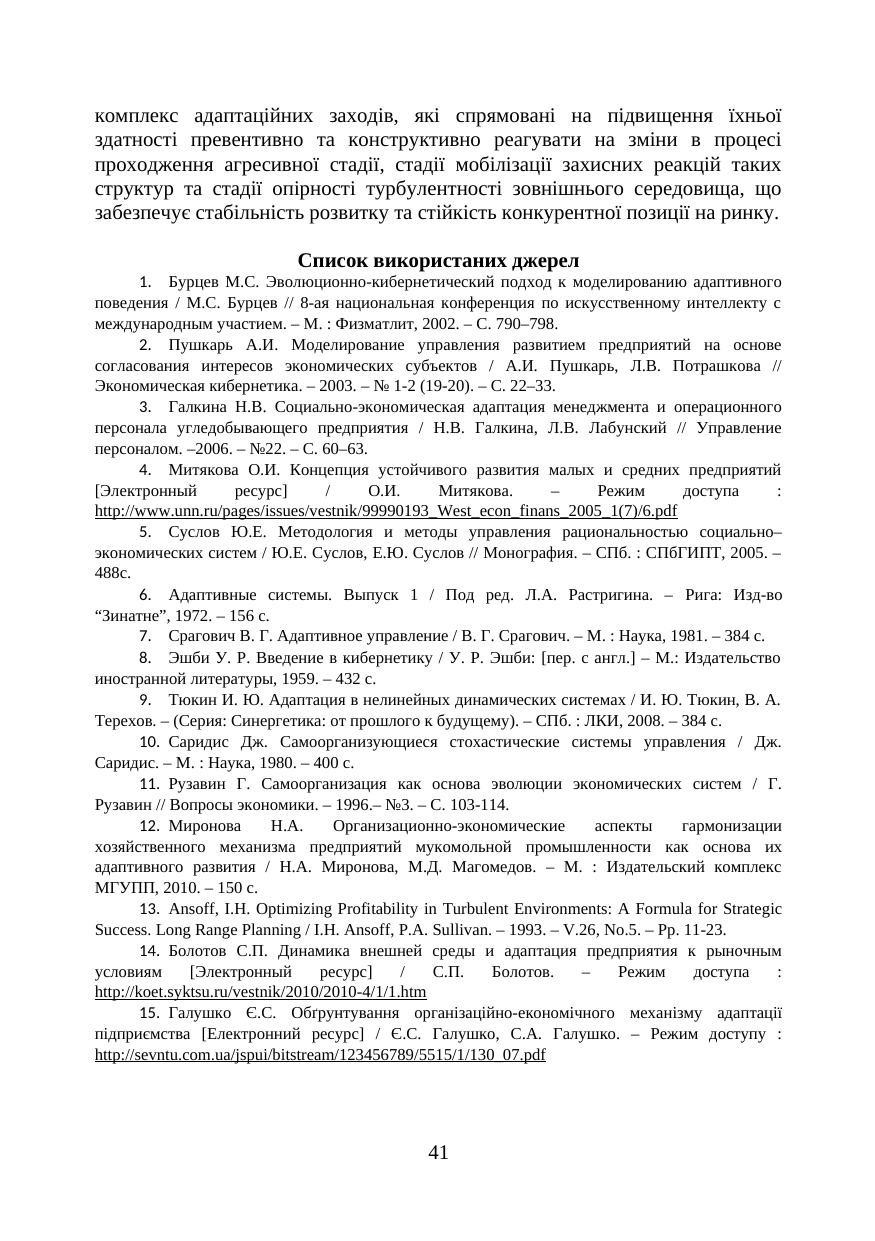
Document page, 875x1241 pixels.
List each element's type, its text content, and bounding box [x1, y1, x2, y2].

text Список використаних джерел [94, 248, 782, 272]
list Галушко Є.С. Обґрунтування організаційно-економічного механізму адаптації підприємства [Електронний ресурс] / Є.С. Галушко, С.А. Галушко. – Режим доступу : http://sevntu.com.ua/jspui/bitstream/123456789/5515/1/130_07.pdf [94, 1002, 782, 1064]
list Суслов Ю.Е. Методология и методы управления рациональностью социально–экономических систем / Ю.Е. Суслов, Е.Ю. Суслов // Монография. – СПб. : СПбГИПТ, 2005. – 488с. [94, 521, 782, 582]
list Рузавин Г. Самоорганизация как основа эволюции экономических систем / Г. Рузавин // Вопросы экономики. – 1996.– №3. – С. 103-114. [94, 773, 782, 814]
list Ansoff, I.H. Optimizing Profitability in Turbulent Environments: A Formula for Strategic Success. Long Range Planning / I.H. Ansoff, P.A. Sullivan. – 1993. – V.26, No.5. – Рp. 11-23. [94, 898, 782, 939]
list Миронова Н.А. Организационно-экономические аспекты гармонизации хозяйственного механизма предприятий мукомольной промышленности как основа их адаптивного развития / Н.А. Миронова, М.Д. Магомедов. – М. : Издательский комплекс МГУПП, 2010. – 150 c. [94, 815, 782, 897]
list Срагович В. Г. Адаптивное управление / В. Г. Срагович. – М. : Наука, 1981. – 384 с. [94, 626, 782, 646]
list Бурцев М.С. Эволюционно-кибернетический подход к моделированию адаптивного поведения / М.С. Бурцев // 8-ая национальная конференция по искусственному интеллекту с международным участием. – М. : Физматлит, 2002. – С. 790–798. [94, 272, 782, 333]
list Болотов С.П. Динамика внешней среды и адаптация предприятия к рыночным условиям [Электронный ресурс] / С.П. Болотов. – Режим доступа : http://koet.syktsu.ru/vestnik/2010/2010-4/1/1.htm [94, 940, 782, 1001]
list Адаптивные системы. Выпуск 1 / Под ред. Л.А. Растригина. – Рига: Изд-во “Зинатне”, 1972. – 156 с. [94, 584, 782, 624]
list Саридис Дж. Самоорганизующиеся стохастические системы управления / Дж. Саридис. – М. : Наука, 1980. – 400 с. [94, 731, 782, 772]
text комплекс адаптаційних заходів, які спрямовані на підвищення їхньої здатності превентивно та конструктивно реагувати на зміни в процесі проходження агресивної стадії, стадії мобілізації захисних реакцій таких структур та стадії опірності турбулентності зовнішнього середовища, що забезпечує стабільність розвитку та стійкість конкурентної позиції на ринку. [94, 103, 782, 224]
list Галкина Н.В. Социально-экономическая адаптация менеджмента и операционного персонала угледобывающего предприятия / Н.В. Галкина, Л.В. Лабунский // Управление персоналом. –2006. – №22. – С. 60–63. [94, 397, 782, 458]
list Тюкин И. Ю. Адаптация в нелинейных динамических системах / И. Ю. Тюкин, В. А. Терехов. – (Серия: Синергетика: от прошлого к будущему). – СПб. : ЛКИ, 2008. – 384 с. [94, 689, 782, 730]
list Митякова О.И. Концепция устойчивого развития малых и средних предприятий [Электронный ресурс] / О.И. Митякова. – Режим доступа : http://www.unn.ru/pages/issues/vestnik/99990193_West_econ_finans_2005_1(7)/6.pdf [94, 459, 782, 520]
list Пушкарь А.И. Моделирование управления развитием предприятий на основе согласования интересов экономических субъектов / А.И. Пушкарь, Л.В. Потрашкова // Экономическая кибернетика. – 2003. – № 1-2 (19-20). – С. 22–33. [94, 334, 782, 395]
list Эшби У. Р. Введение в кибернетику / У. Р. Эшби: [пер. с англ.] – М.: Издательство иностранной литературы, 1959. – 432 с. [94, 647, 782, 688]
